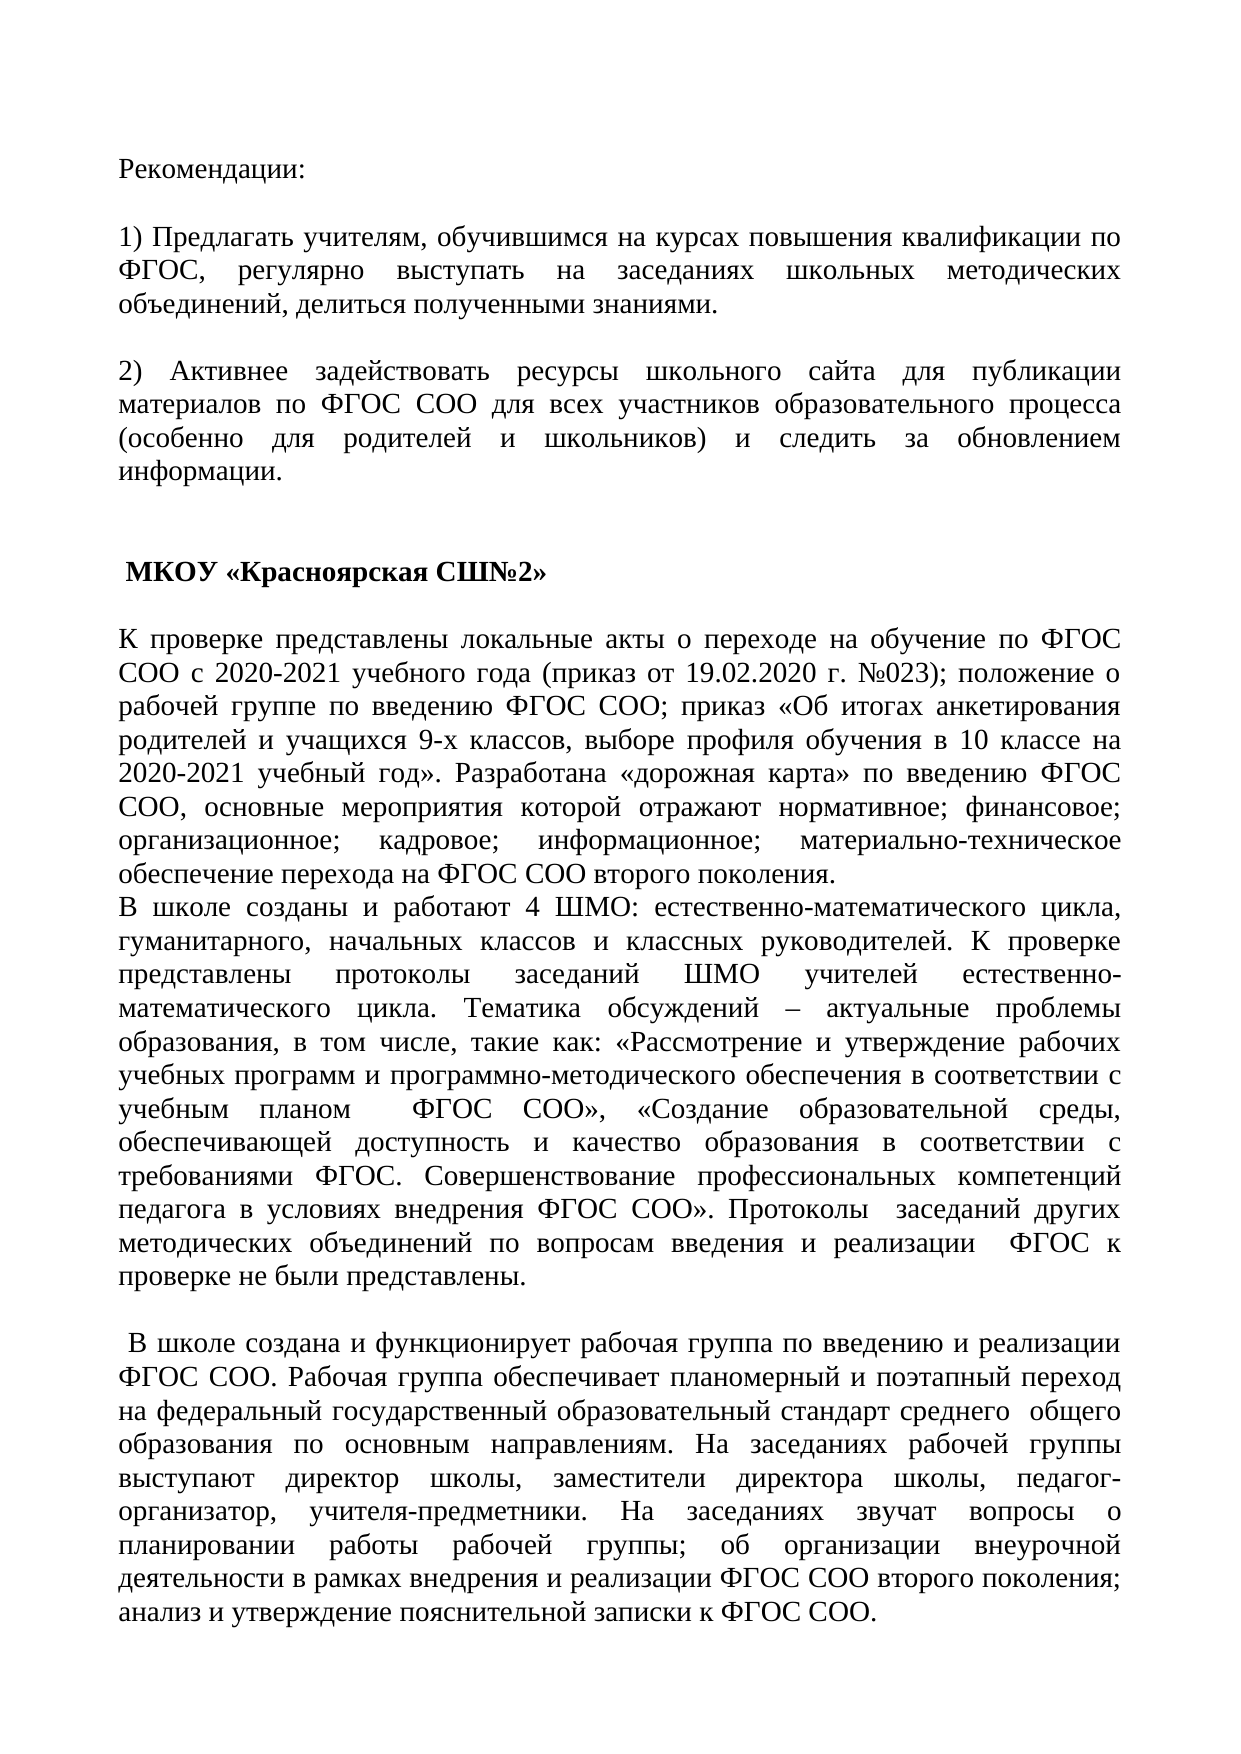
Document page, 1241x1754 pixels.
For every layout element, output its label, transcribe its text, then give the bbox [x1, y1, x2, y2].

text В школе создана и функционирует рабочая группа по введению и реализации ФГОС СОО. Рабочая группа обеспечивает планомерный и поэтапный переход на федеральный государственный образовательный стандарт среднего общего образования по основным направлениям. На заседаниях рабочей группы выступают директор школы, заместители директора школы, педагог-организатор, учителя-предметники. На заседаниях звучат вопросы о планировании работы рабочей группы; об организации внеурочной деятельности в рамках внедрения и реализации ФГОС СОО второго поколения; анализ и утверждение пояснительной записки к ФГОС СОО. [118, 1326, 1122, 1627]
text К проверке представлены локальные акты о переходе на обучение по ФГОС СОО с 2020-2021 учебного года (приказ от 19.02.2020 г. №023); положение о рабочей группе по введению ФГОС СОО; приказ «Об итогах анкетирования родителей и учащихся 9-х классов, выборе профиля обучения в 10 классе на 2020-2021 учебный год». Разработана «дорожная карта» по введению ФГОС СОО, основные мероприятия которой отражают нормативное; финансовое; организационное; кадровое; информационное; материально-техническое обеспечение перехода на ФГОС СОО второго поколения. [118, 621, 1122, 889]
text 1) Предлагать учителям, обучившимся на курсах повышения квалификации по ФГОС, регулярно выступать на заседаниях школьных методических объединений, делиться полученными знаниями. [118, 219, 1122, 319]
text Рекомендации: [118, 152, 1122, 185]
text В школе созданы и работают 4 ШМО: естественно-математического цикла, гуманитарного, начальных классов и классных руководителей. К проверке представлены протоколы заседаний ШМО учителей естественно-математического цикла. Тематика обсуждений – актуальные проблемы образования, в том числе, такие как: «Рассмотрение и утверждение рабочих учебных программ и программно-методического обеспечения в соответствии с учебным планом ФГОС СОО», «Создание образовательной среды, обеспечивающей доступность и качество образования в соответствии с требованиями ФГОС. Совершенствование профессиональных компетенций педагога в условиях внедрения ФГОС СОО». Протоколы заседаний других методических объединений по вопросам введения и реализации ФГОС к проверке не были представлены. [118, 889, 1122, 1292]
text 2) Активнее задействовать ресурсы школьного сайта для публикации материалов по ФГОС СОО для всех участников образовательного процесса (особенно для родителей и школьников) и следить за обновлением информации. [118, 353, 1122, 487]
text МКОУ «Красноярская СШ№2» [118, 554, 1122, 588]
